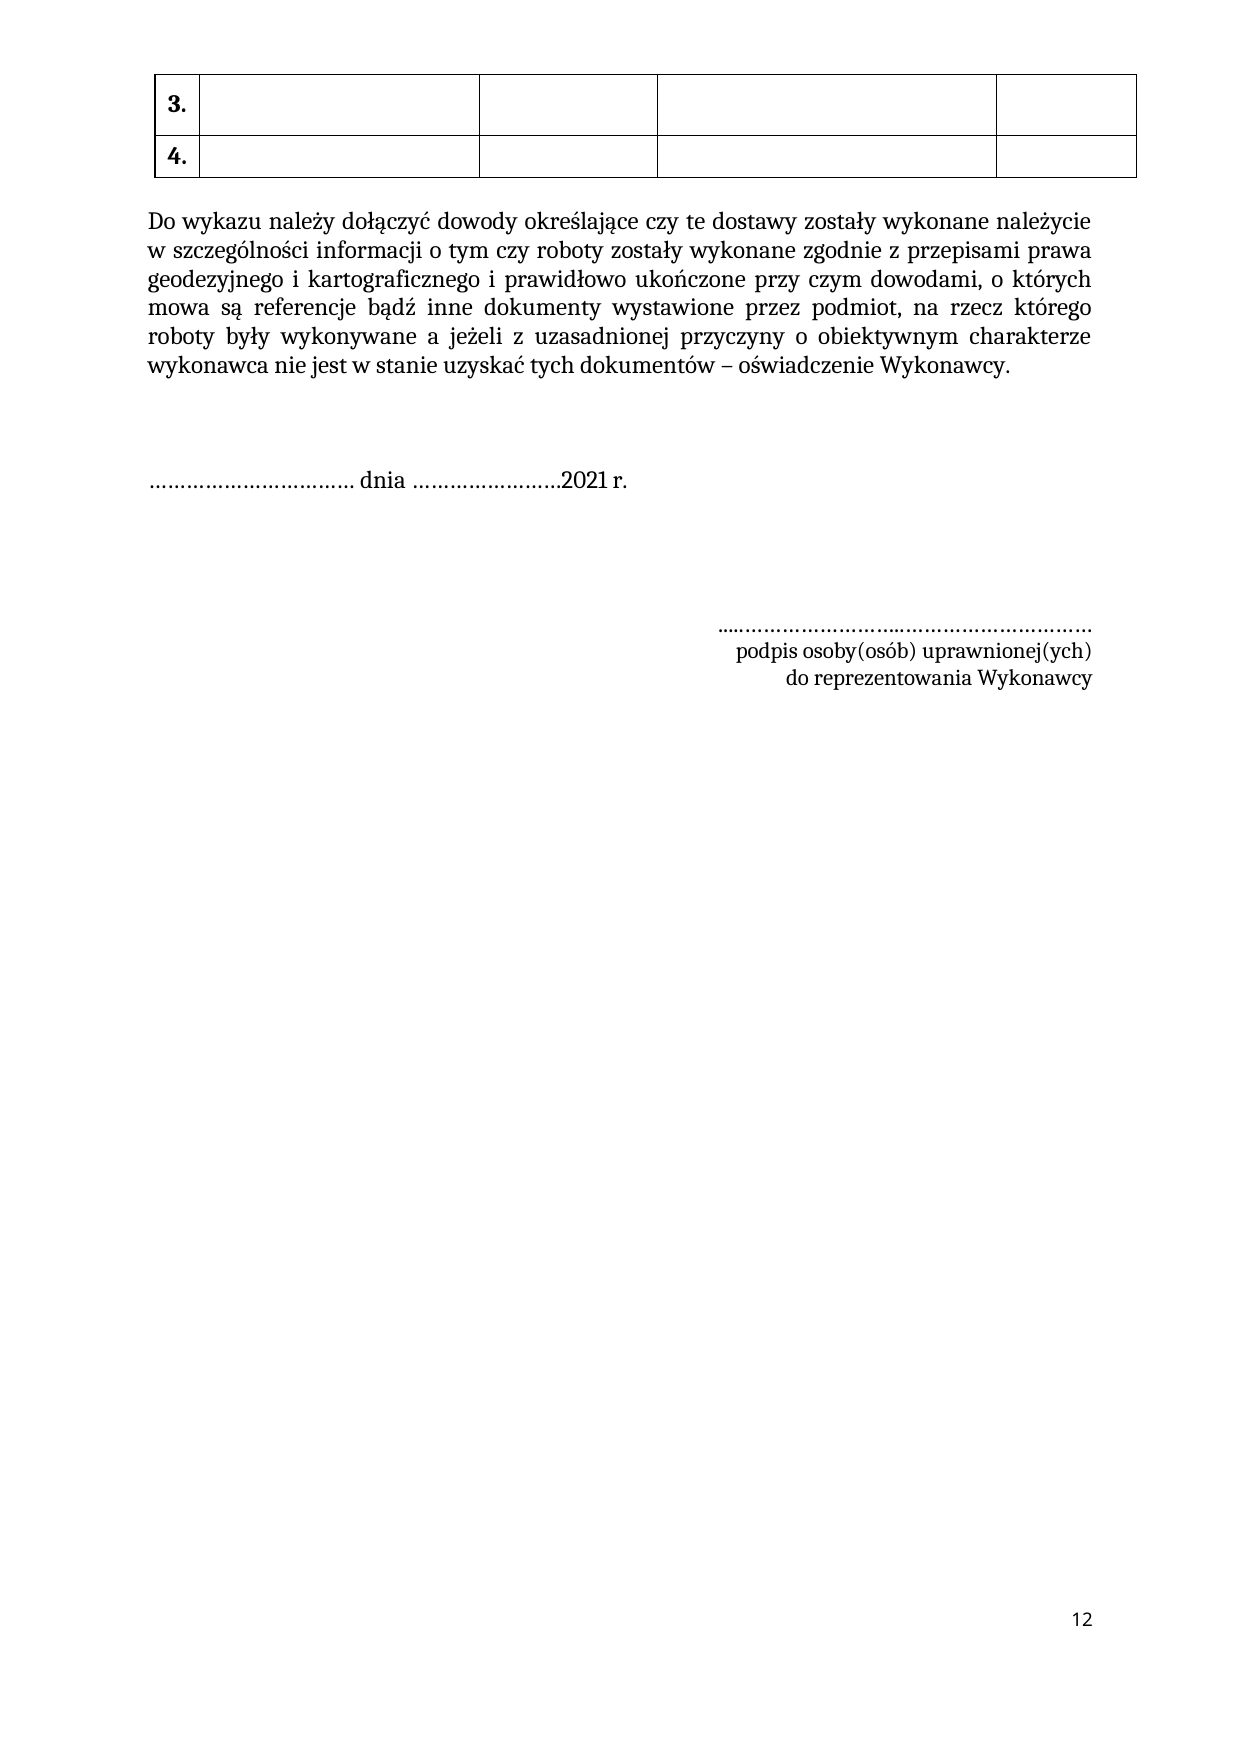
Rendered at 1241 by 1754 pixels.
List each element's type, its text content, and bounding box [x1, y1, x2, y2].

text …………………………… dnia ……………………2021 r. [148, 466, 1093, 494]
table_cell 4. [156, 136, 199, 177]
text do reprezentowania Wykonawcy [148, 664, 1093, 691]
table_cell [658, 136, 996, 177]
text Do wykazu należy dołączyć dowody określające czy te dostawy zostały wykonane należycie w szczególności informacji o tym czy roboty zostały wykonane zgodnie z przepisami prawa geodezyjnego i kartograficznego i prawidłowo ukończone przy czym dowodami, o których mowa są referencje bądź inne dokumenty wystawione przez podmiot, na rzecz którego roboty były wykonywane a jeżeli z uzasadnionej przyczyny o obiektywnym charakterze wykonawca nie jest w stanie uzyskać tych dokumentów – oświadczenie Wykonawcy. [148, 207, 1093, 379]
table_cell [997, 75, 1136, 135]
text podpis osoby(osób) uprawnionej(ych) [148, 638, 1093, 664]
table_cell [480, 136, 657, 177]
table_cell [658, 75, 996, 135]
table_cell [480, 75, 657, 135]
table_cell 3. [156, 75, 199, 135]
table_cell [997, 136, 1136, 177]
text .....……………………..………………………… [148, 609, 1093, 638]
table_cell [200, 75, 479, 135]
table_cell [200, 136, 479, 177]
